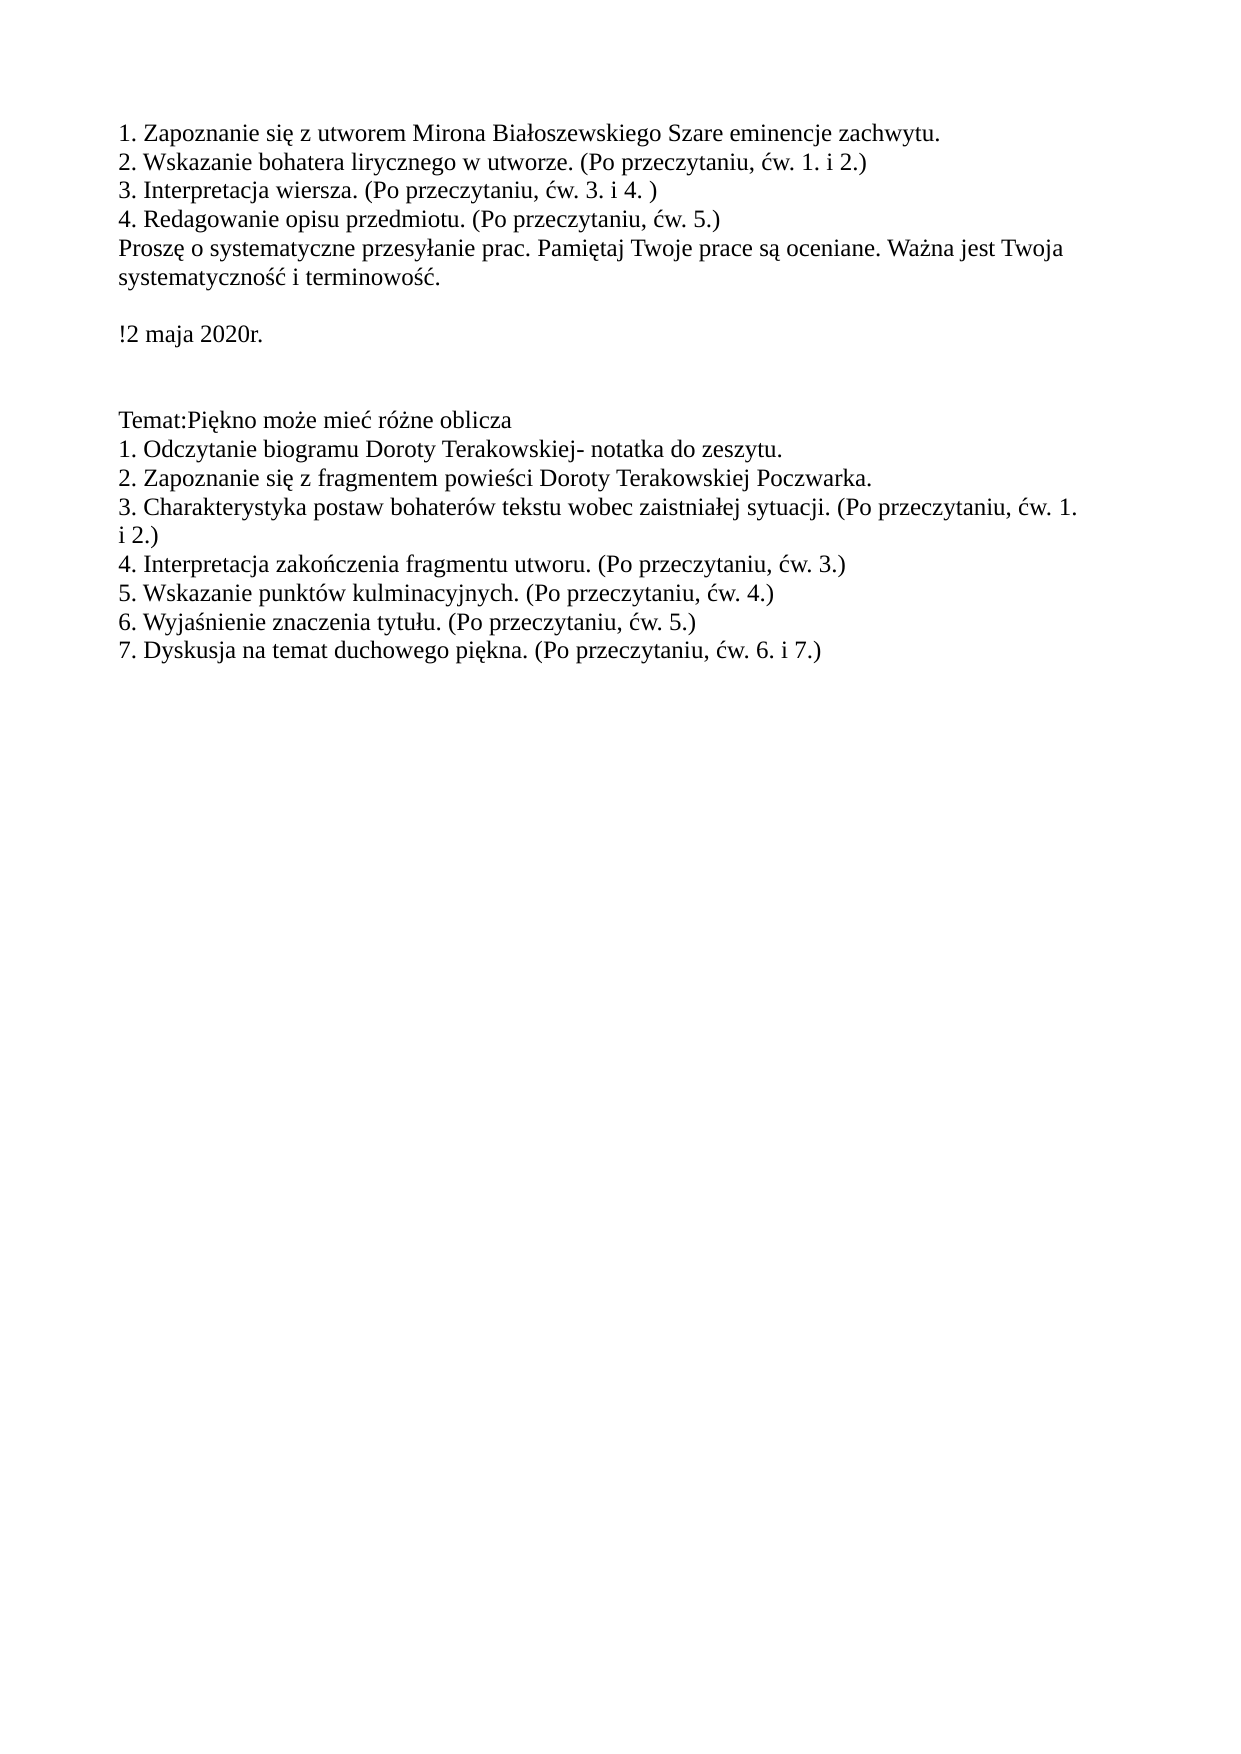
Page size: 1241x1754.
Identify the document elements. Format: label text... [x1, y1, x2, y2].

text 5. Wskazanie punktów kulminacyjnych. (Po przeczytaniu, ćw. 4.) [118, 578, 1122, 607]
text 3. Interpretacja wiersza. (Po przeczytaniu, ćw. 3. i 4. ) [118, 176, 1122, 204]
text 1. Odczytanie biogramu Doroty Terakowskiej- notatka do zeszytu. [118, 434, 1122, 463]
text 3. Charakterystyka postaw bohaterów tekstu wobec zaistniałej sytuacji. (Po przeczytaniu, ćw. 1. i 2.) [118, 492, 1122, 549]
text !2 maja 2020r. [118, 319, 1122, 348]
text 2. Zapoznanie się z fragmentem powieści Doroty Terakowskiej Poczwarka. [118, 463, 1122, 492]
text 4. Redagowanie opisu przedmiotu. (Po przeczytaniu, ćw. 5.) [118, 204, 1122, 233]
text Proszę o systematyczne przesyłanie prac. Pamiętaj Twoje prace są oceniane. Ważna jest Twoja systematyczność i terminowość. [118, 233, 1122, 291]
text 6. Wyjaśnienie znaczenia tytułu. (Po przeczytaniu, ćw. 5.) [118, 607, 1122, 636]
text 4. Interpretacja zakończenia fragmentu utworu. (Po przeczytaniu, ćw. 3.) [118, 549, 1122, 578]
text Temat:Piękno może mieć różne oblicza [118, 406, 1122, 434]
text 1. Zapoznanie się z utworem Mirona Białoszewskiego Szare eminencje zachwytu. [118, 118, 1122, 147]
text 2. Wskazanie bohatera lirycznego w utworze. (Po przeczytaniu, ćw. 1. i 2.) [118, 147, 1122, 176]
text 7. Dyskusja na temat duchowego piękna. (Po przeczytaniu, ćw. 6. i 7.) [118, 636, 1122, 664]
